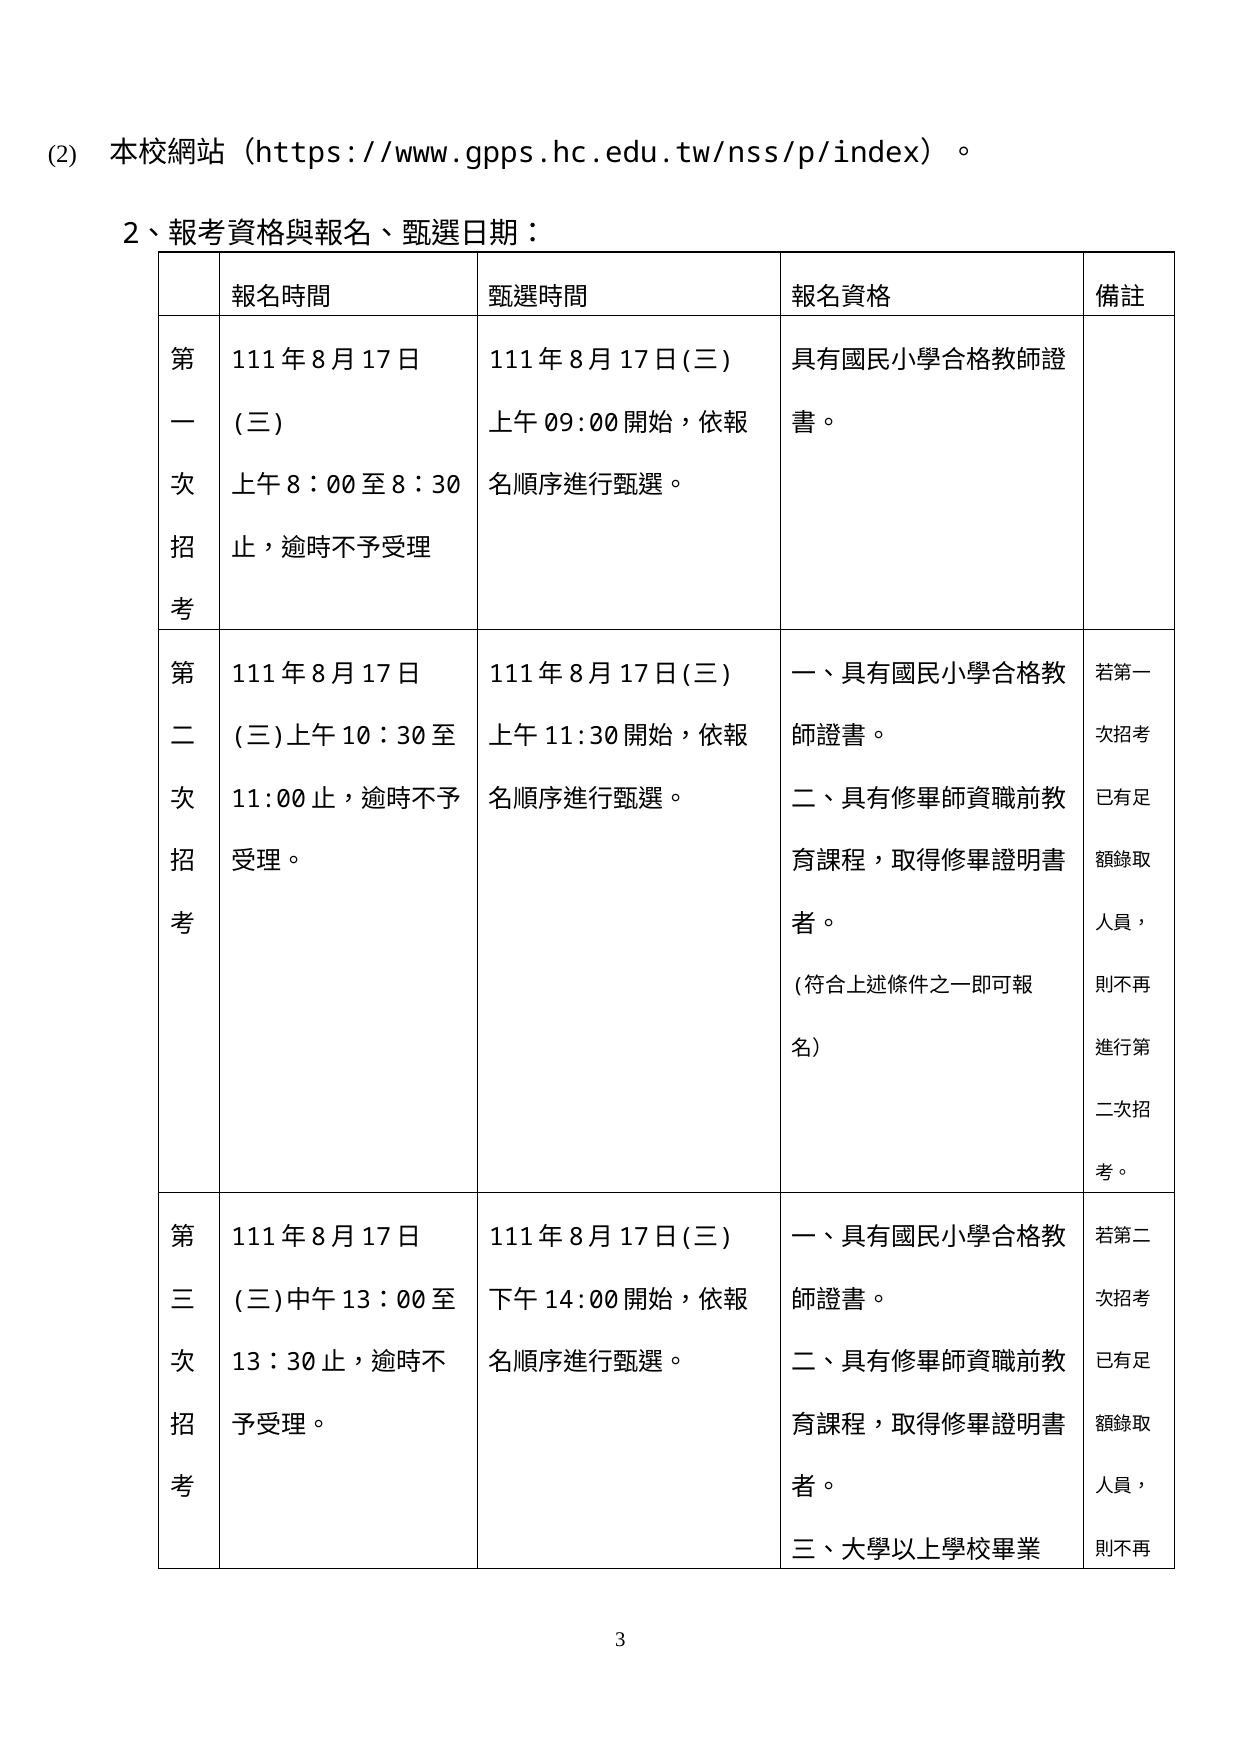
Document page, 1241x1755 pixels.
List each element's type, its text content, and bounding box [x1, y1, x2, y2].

table_cell 一、具有國民小學合格教師證書。 二、具有修畢師資職前教育課程，取得修畢證明書者。 三、大學以上學校畢業 [781, 1193, 1083, 1568]
table_cell 第二次招考 [159, 630, 219, 1192]
list 報考資格與報名、甄選日期： [122, 189, 1181, 251]
table_cell 第一次招考 [159, 316, 219, 628]
table_cell 111年8月17日(三) 上午11:30開始，依報名順序進行甄選。 [478, 630, 780, 1192]
table_cell 具有國民小學合格教師證書。 [781, 316, 1083, 628]
table_cell 111年8月17日(三) 下午14:00開始，依報名順序進行甄選。 [478, 1193, 780, 1568]
table_cell 若第二次招考已有足額錄取人員，則不再 [1084, 1193, 1174, 1568]
table_header 備註 [1084, 253, 1174, 315]
table_header 報名資格 [781, 253, 1083, 315]
table_cell [1084, 316, 1174, 628]
table_cell 第三次招考 [159, 1193, 219, 1568]
table_cell 111年8月17日(三)上午10：30至11:00止，逾時不予受理。 [220, 630, 477, 1192]
list 本校網站（https://www.gpps.hc.edu.tw/nss/p/index）。 [48, 108, 1181, 170]
table_header 甄選時間 [478, 253, 780, 315]
table_cell 111年8月17日(三) 上午09:00開始，依報名順序進行甄選。 [478, 316, 780, 628]
table_header [159, 253, 219, 315]
table_cell 一、具有國民小學合格教師證書。 二、具有修畢師資職前教育課程，取得修畢證明書者。 (符合上述條件之一即可報名） [781, 630, 1083, 1192]
table_header 報名時間 [220, 253, 477, 315]
table_cell 111年8月17日(三)中午13：00至13：30止，逾時不予受理。 [220, 1193, 477, 1568]
table_cell 111年8月17日(三) 上午8：00至8：30止，逾時不予受理 [220, 316, 477, 628]
table_cell 若第一次招考已有足額錄取人員，則不再進行第二次招考。 [1084, 630, 1174, 1192]
